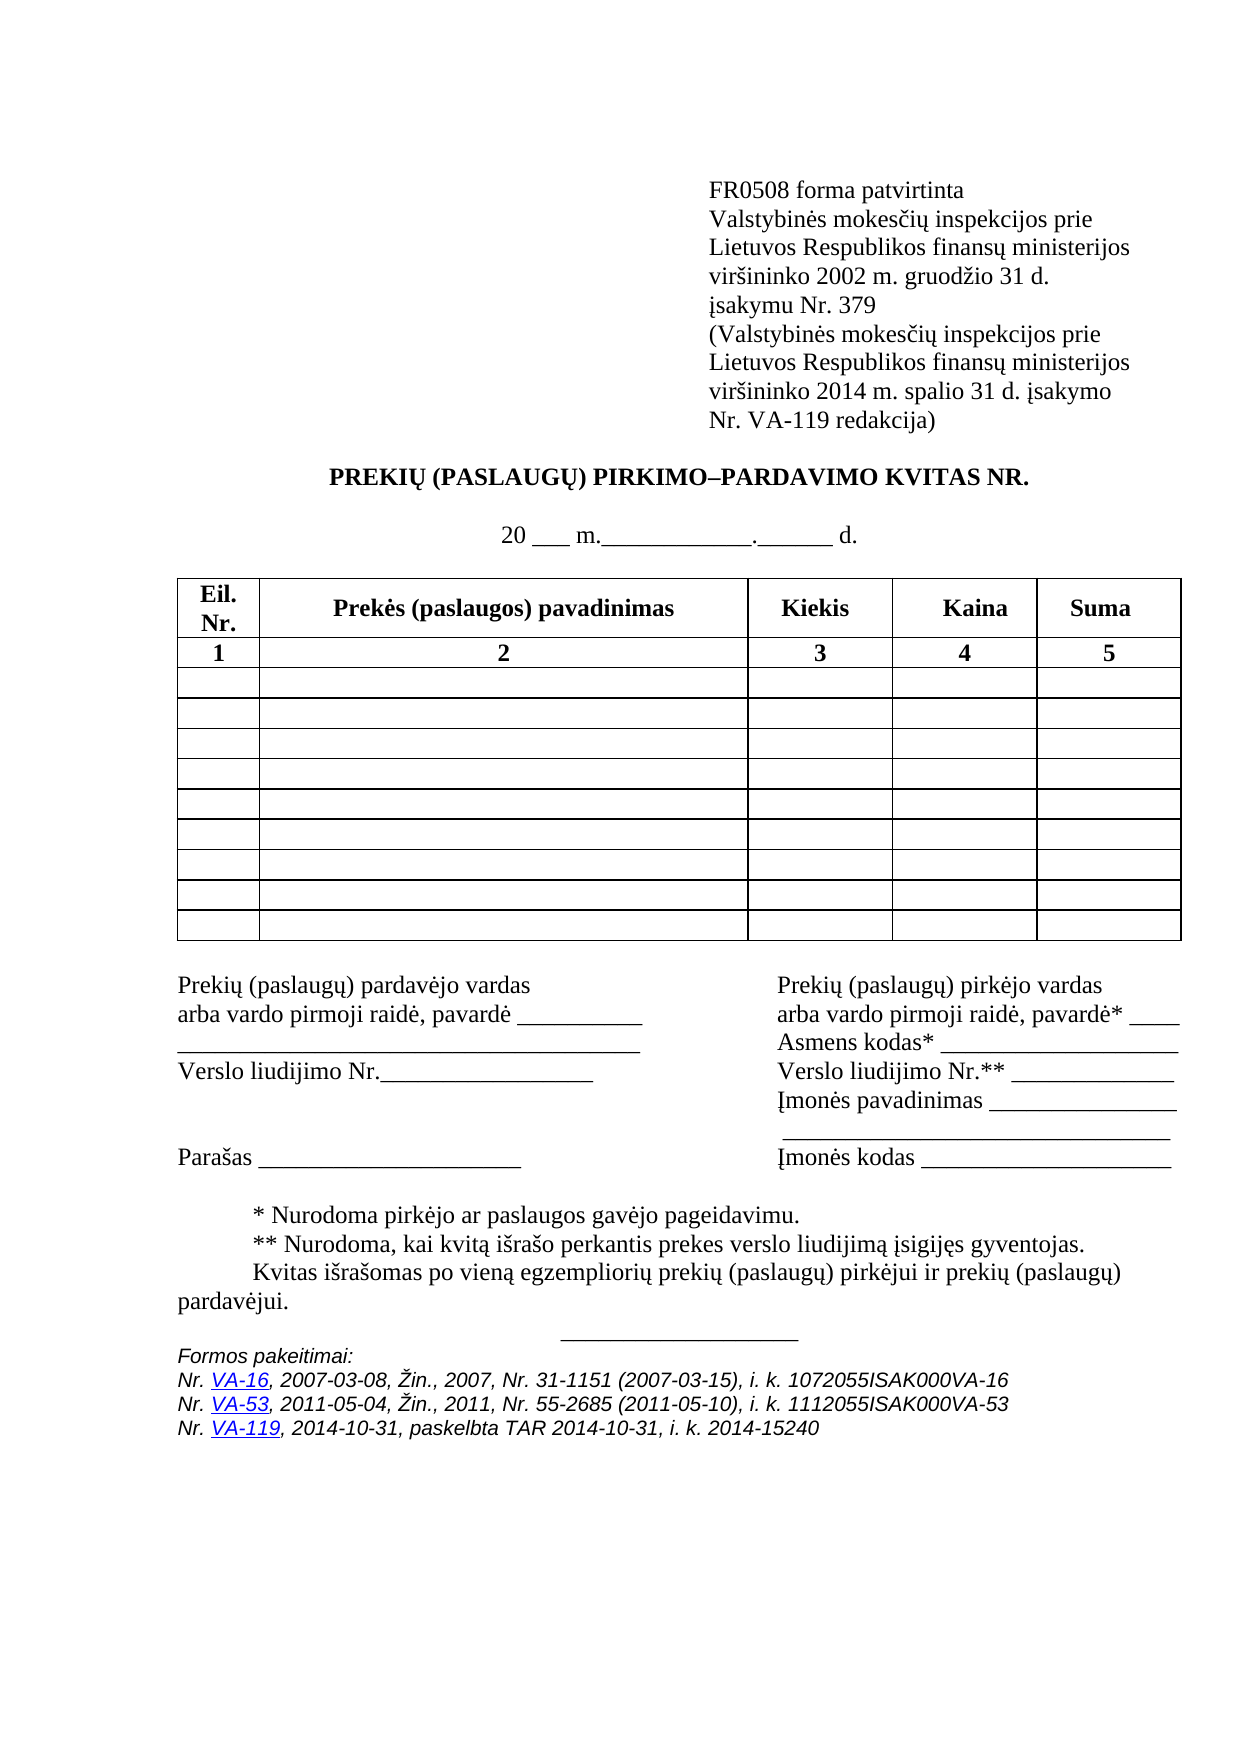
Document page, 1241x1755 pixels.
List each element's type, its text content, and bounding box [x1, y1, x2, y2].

table_cell [749, 881, 892, 909]
table_header Suma [1038, 579, 1180, 636]
table_cell [749, 759, 892, 788]
table_cell [749, 820, 892, 849]
table_cell [1038, 729, 1180, 758]
table_header Eil. Nr. [178, 579, 259, 636]
text PREKIŲ (PASLAUGŲ) PIRKIMO–PARDAVIMO KVITAS NR. [177, 462, 1181, 491]
table_cell 2 [260, 638, 747, 667]
table_header Prekės (paslaugos) pavadinimas [260, 579, 747, 636]
table_cell [178, 699, 259, 727]
table_cell [749, 790, 892, 818]
text Verslo liudijimo Nr._________________ Verslo liudijimo Nr.** _____________ [177, 1056, 1181, 1085]
table_cell [1038, 790, 1180, 818]
table_cell [1038, 911, 1180, 939]
table_cell [893, 881, 1036, 909]
table_cell [893, 729, 1036, 758]
table_cell [893, 668, 1036, 697]
table_cell [178, 759, 259, 788]
table_cell [1038, 850, 1180, 879]
text (Valstybinės mokesčių inspekcijos prie [709, 319, 1181, 347]
table_cell [260, 729, 747, 758]
text Kvitas išrašomas po vieną egzempliorių prekių (paslaugų) pirkėjui ir prekių (paslaugų) pardavėjui. [177, 1257, 1181, 1315]
table_cell [178, 790, 259, 818]
text Nr. VA-16, 2007-03-08, Žin., 2007, Nr. 31-1151 (2007-03-15), i. k. 1072055ISAK000VA-16 [177, 1368, 1181, 1392]
table_cell [178, 881, 259, 909]
table_cell [260, 850, 747, 879]
text arba vardo pirmoji raidė, pavardė __________ arba vardo pirmoji raidė, pavardė* ____ [177, 999, 1181, 1027]
table_cell [1038, 820, 1180, 849]
table_cell [893, 790, 1036, 818]
table_cell [893, 911, 1036, 939]
text 20 ___ m.____________.______ d. [177, 520, 1181, 549]
text Nr. VA-53, 2011-05-04, Žin., 2011, Nr. 55-2685 (2011-05-10), i. k. 1112055ISAK000VA-53 [177, 1392, 1181, 1416]
text Valstybinės mokesčių inspekcijos prie [709, 204, 1181, 232]
text Nr. VA-119, 2014-10-31, paskelbta TAR 2014-10-31, i. k. 2014-15240 [177, 1416, 1181, 1439]
table_cell 3 [749, 638, 892, 667]
text Įmonės pavadinimas _______________ [177, 1085, 1181, 1114]
text _______________________________ [177, 1114, 1181, 1142]
text Lietuvos Respublikos finansų ministerijos viršininko 2002 m. gruodžio 31 d. [709, 232, 1181, 290]
table_cell [260, 668, 747, 697]
text Lietuvos Respublikos finansų ministerijos viršininko 2014 m. spalio 31 d. įsakymo [709, 347, 1181, 405]
table_cell [749, 699, 892, 727]
text _____________________________________ Asmens kodas* ___________________ [177, 1027, 1181, 1056]
table_cell [178, 729, 259, 758]
table_cell 5 [1038, 638, 1180, 667]
table_cell [893, 759, 1036, 788]
table_cell [749, 668, 892, 697]
table_cell [178, 668, 259, 697]
table_cell 1 [178, 638, 259, 667]
table_cell [893, 699, 1036, 727]
table_cell [1038, 881, 1180, 909]
table_cell [1038, 759, 1180, 788]
table_cell [178, 820, 259, 849]
table_cell [1038, 668, 1180, 697]
text ** Nurodoma, kai kvitą išrašo perkantis prekes verslo liudijimą įsigijęs gyventojas. [177, 1229, 1181, 1257]
table_cell [1038, 699, 1180, 727]
table_header Kiekis [749, 579, 892, 636]
table_cell [178, 911, 259, 939]
table_cell [749, 729, 892, 758]
text įsakymu Nr. 379 [709, 290, 1181, 319]
table_cell [260, 790, 747, 818]
table_cell [260, 911, 747, 939]
text Formos pakeitimai: [177, 1344, 1181, 1368]
text Prekių (paslaugų) pardavėjo vardas Prekių (paslaugų) pirkėjo vardas [177, 970, 1181, 999]
table_cell [749, 850, 892, 879]
text Nr. VA-119 redakcija) [709, 405, 1181, 434]
table_cell [260, 699, 747, 727]
table_header Kaina [893, 579, 1036, 636]
table_cell [178, 850, 259, 879]
table_cell [260, 759, 747, 788]
table_cell 4 [893, 638, 1036, 667]
table_cell [893, 820, 1036, 849]
text FR0508 forma patvirtinta [709, 175, 1181, 204]
text ___________________ [177, 1315, 1181, 1344]
text * Nurodoma pirkėjo ar paslaugos gavėjo pageidavimu. [177, 1200, 1181, 1229]
table_cell [260, 820, 747, 849]
text Parašas _____________________ Įmonės kodas ____________________ [177, 1142, 1181, 1171]
table_cell [893, 850, 1036, 879]
table_cell [749, 911, 892, 939]
table_cell [260, 881, 747, 909]
